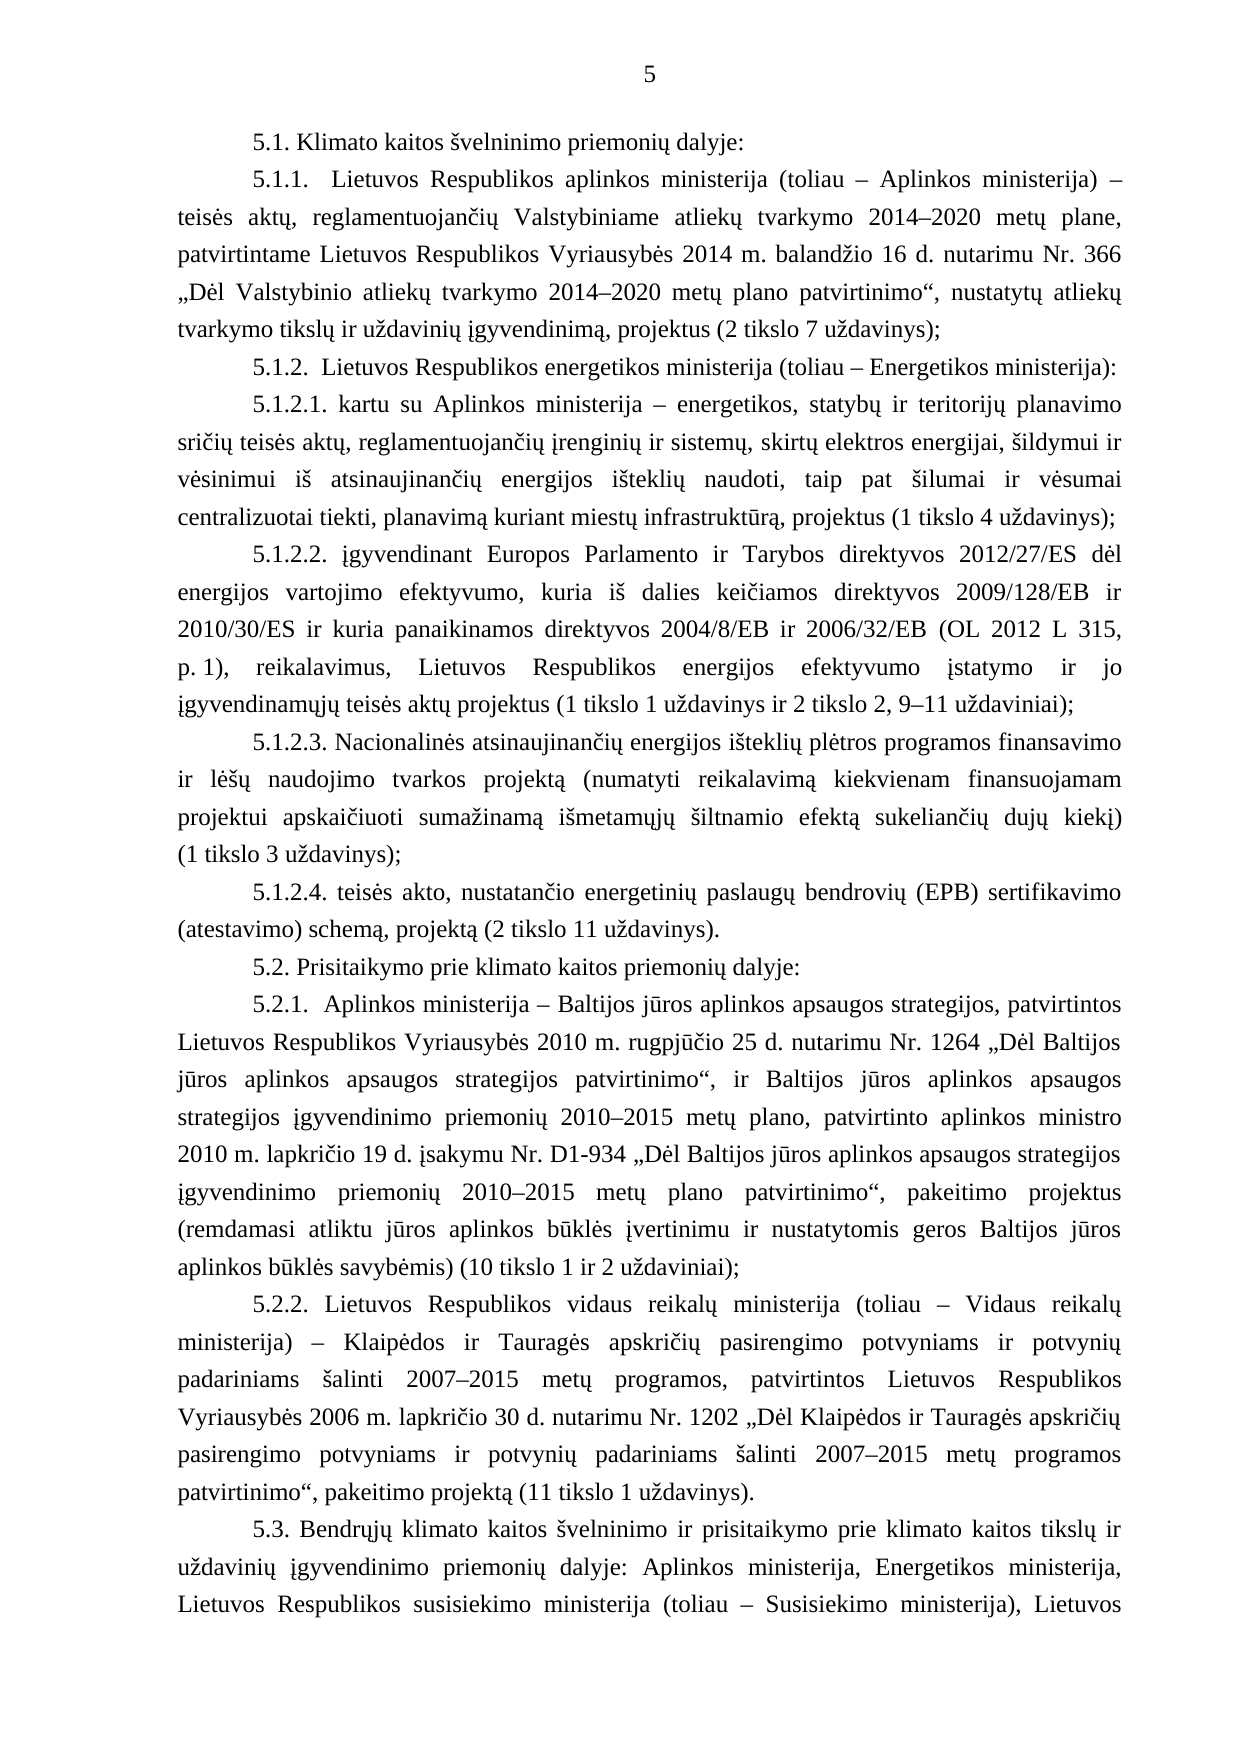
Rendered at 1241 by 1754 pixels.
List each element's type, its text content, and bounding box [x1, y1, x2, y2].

text 5.1.2. Lietuvos Respublikos energetikos ministerija (toliau – Energetikos ministerija): [177, 343, 1122, 381]
text 5.1.1. Lietuvos Respublikos aplinkos ministerija (toliau – Aplinkos ministerija) – teisės aktų, reglamentuojančių Valstybiniame atliekų tvarkymo 2014–2020 metų plane, patvirtintame Lietuvos Respublikos Vyriausybės 2014 m. balandžio 16 d. nutarimu Nr. 366 „Dėl Valstybinio atliekų tvarkymo 2014–2020 metų plano patvirtinimo“, nustatytų atliekų tvarkymo tikslų ir uždavinių įgyvendinimą, projektus (2 tikslo 7 uždavinys); [177, 156, 1122, 343]
text 5.1.2.2. įgyvendinant Europos Parlamento ir Tarybos direktyvos 2012/27/ES dėl energijos vartojimo efektyvumo, kuria iš dalies keičiamos direktyvos 2009/128/EB ir 2010/30/ES ir kuria panaikinamos direktyvos 2004/8/EB ir 2006/32/EB (OL 2012 L 315, p. 1), reikalavimus, Lietuvos Respublikos energijos efektyvumo įstatymo ir jo įgyvendinamųjų teisės aktų projektus (1 tikslo 1 uždavinys ir 2 tikslo 2, 9–11 uždaviniai); [177, 531, 1122, 718]
text 5.2. Prisitaikymo prie klimato kaitos priemonių dalyje: [177, 943, 1122, 981]
text 5.2.1. Aplinkos ministerija – Baltijos jūros aplinkos apsaugos strategijos, patvirtintos Lietuvos Respublikos Vyriausybės 2010 m. rugpjūčio 25 d. nutarimu Nr. 1264 „Dėl Baltijos jūros aplinkos apsaugos strategijos patvirtinimo“, ir Baltijos jūros aplinkos apsaugos strategijos įgyvendinimo priemonių 2010–2015 metų plano, patvirtinto aplinkos ministro 2010 m. lapkričio 19 d. įsakymu Nr. D1-934 „Dėl Baltijos jūros aplinkos apsaugos strategijos įgyvendinimo priemonių 2010–2015 metų plano patvirtinimo“, pakeitimo projektus (remdamasi atliktu jūros aplinkos būklės įvertinimu ir nustatytomis geros Baltijos jūros aplinkos būklės savybėmis) (10 tikslo 1 ir 2 uždaviniai); [177, 981, 1122, 1281]
text 5.1.2.4. teisės akto, nustatančio energetinių paslaugų bendrovių (EPB) sertifikavimo (atestavimo) schemą, projektą (2 tikslo 11 uždavinys). [177, 868, 1122, 943]
text 5.1.2.3. Nacionalinės atsinaujinančių energijos išteklių plėtros programos finansavimo ir lėšų naudojimo tvarkos projektą (numatyti reikalavimą kiekvienam finansuojamam projektui apskaičiuoti sumažinamą išmetamųjų šiltnamio efektą sukeliančių dujų kiekį) (1 tikslo 3 uždavinys); [177, 718, 1122, 868]
text 5.1.2.1. kartu su Aplinkos ministerija – energetikos, statybų ir teritorijų planavimo sričių teisės aktų, reglamentuojančių įrenginių ir sistemų, skirtų elektros energijai, šildymui ir vėsinimui iš atsinaujinančių energijos išteklių naudoti, taip pat šilumai ir vėsumai centralizuotai tiekti, planavimą kuriant miestų infrastruktūrą, projektus (1 tikslo 4 uždavinys); [177, 381, 1122, 531]
text 5.3. Bendrųjų klimato kaitos švelninimo ir prisitaikymo prie klimato kaitos tikslų ir uždavinių įgyvendinimo priemonių dalyje: Aplinkos ministerija, Energetikos ministerija, Lietuvos Respublikos susisiekimo ministerija (toliau – Susisiekimo ministerija), Lietuvos [177, 1506, 1122, 1618]
text 5.2.2. Lietuvos Respublikos vidaus reikalų ministerija (toliau – Vidaus reikalų ministerija) – Klaipėdos ir Tauragės apskričių pasirengimo potvyniams ir potvynių padariniams šalinti 2007–2015 metų programos, patvirtintos Lietuvos Respublikos Vyriausybės 2006 m. lapkričio 30 d. nutarimu Nr. 1202 „Dėl Klaipėdos ir Tauragės apskričių pasirengimo potvyniams ir potvynių padariniams šalinti 2007–2015 metų programos patvirtinimo“, pakeitimo projektą (11 tikslo 1 uždavinys). [177, 1281, 1122, 1506]
text 5.1. Klimato kaitos švelninimo priemonių dalyje: [177, 118, 1122, 156]
